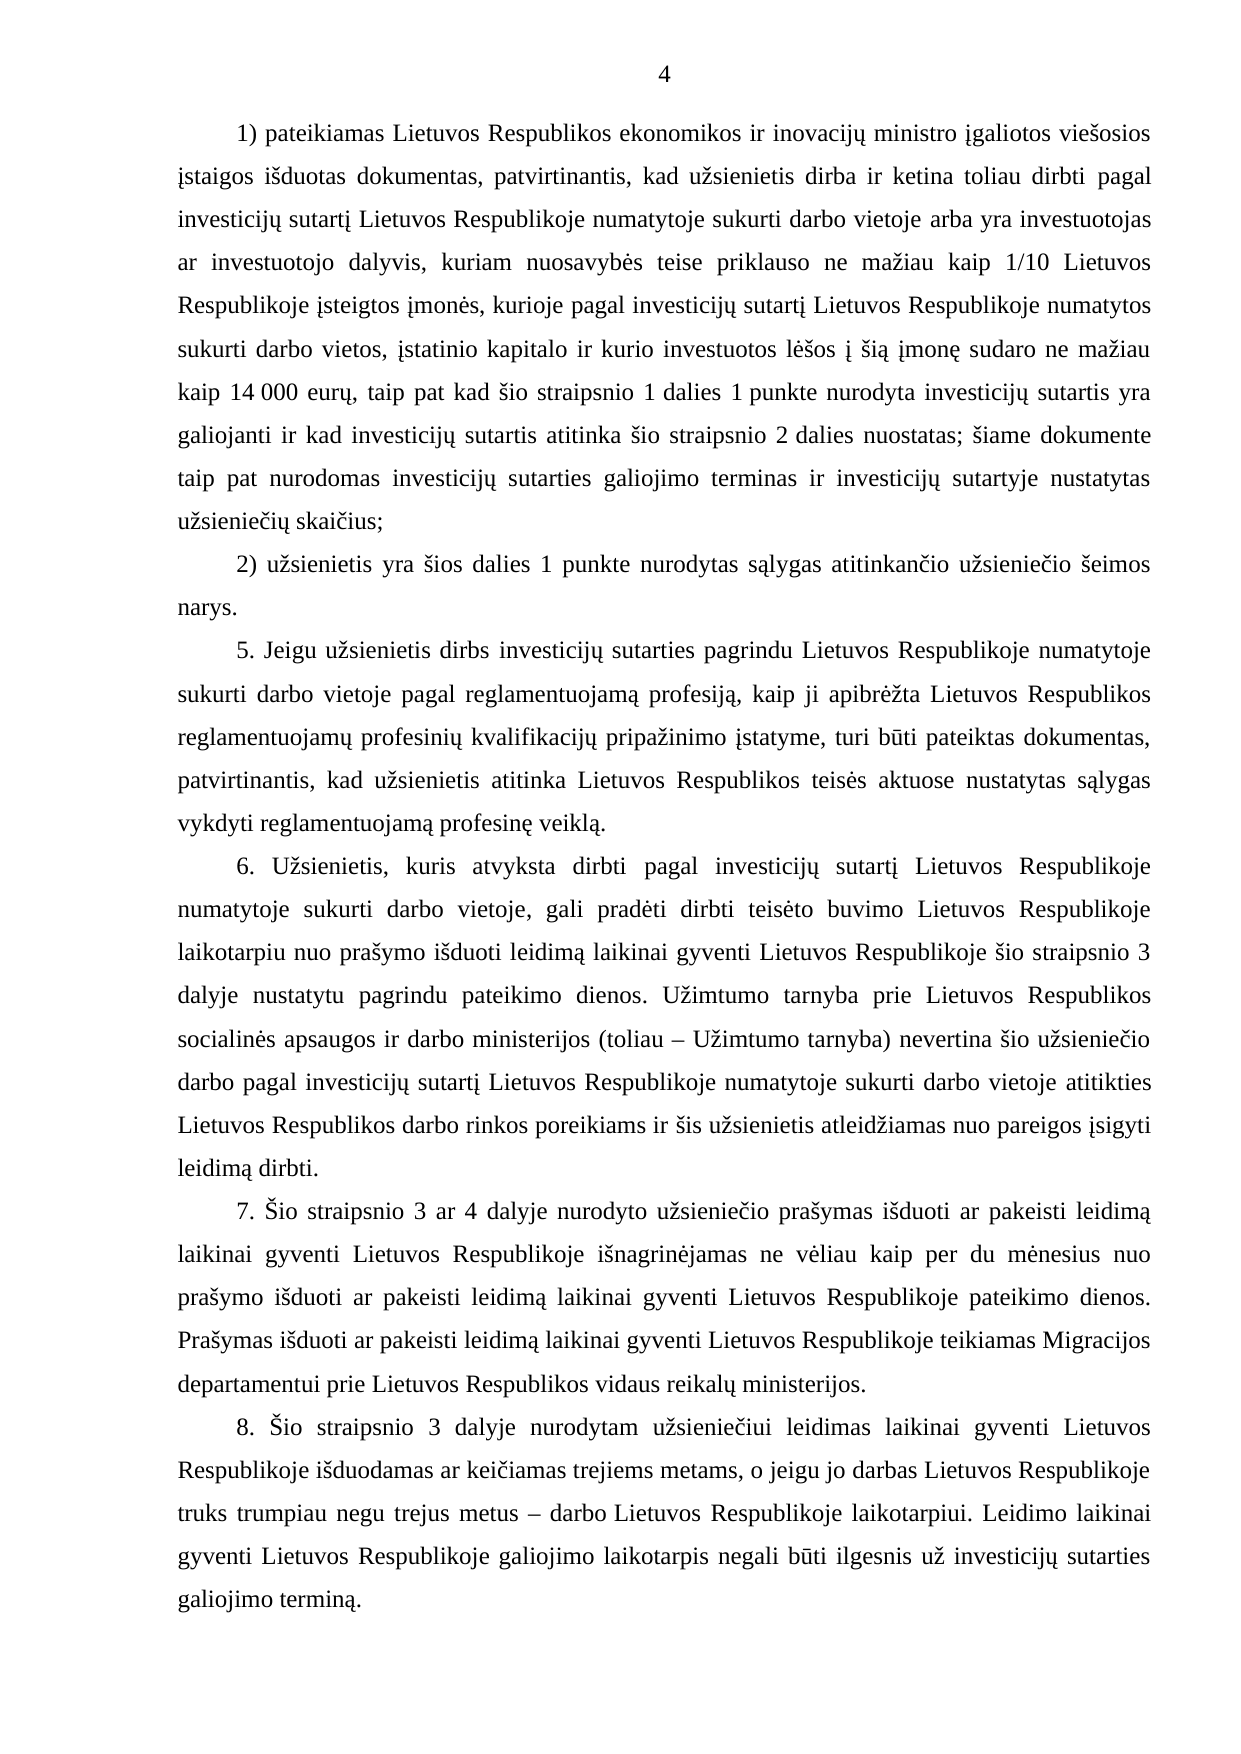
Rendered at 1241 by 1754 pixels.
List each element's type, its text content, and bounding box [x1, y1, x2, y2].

text 2) užsienietis yra šios dalies 1 punkte nurodytas sąlygas atitinkančio užsieniečio šeimos narys. [177, 549, 1152, 621]
text 7. Šio straipsnio 3 ar 4 dalyje nurodyto užsieniečio prašymas išduoti ar pakeisti leidimą laikinai gyventi Lietuvos Respublikoje išnagrinėjamas ne vėliau kaip per du mėnesius nuo prašymo išduoti ar pakeisti leidimą laikinai gyventi Lietuvos Respublikoje pateikimo dienos. Prašymas išduoti ar pakeisti leidimą laikinai gyventi Lietuvos Respublikoje teikiamas Migracijos departamentui prie Lietuvos Respublikos vidaus reikalų ministerijos. [177, 1196, 1152, 1397]
text 6. Užsienietis, kuris atvyksta dirbti pagal investicijų sutartį Lietuvos Respublikoje numatytoje sukurti darbo vietoje, gali pradėti dirbti teisėto buvimo Lietuvos Respublikoje laikotarpiu nuo prašymo išduoti leidimą laikinai gyventi Lietuvos Respublikoje šio straipsnio 3 dalyje nustatytu pagrindu pateikimo dienos. Užimtumo tarnyba prie Lietuvos Respublikos socialinės apsaugos ir darbo ministerijos (toliau – Užimtumo tarnyba) nevertina šio užsieniečio darbo pagal investicijų sutartį Lietuvos Respublikoje numatytoje sukurti darbo vietoje atitikties Lietuvos Respublikos darbo rinkos poreikiams ir šis užsienietis atleidžiamas nuo pareigos įsigyti leidimą dirbti. [177, 851, 1152, 1182]
text 5. Jeigu užsienietis dirbs investicijų sutarties pagrindu Lietuvos Respublikoje numatytoje sukurti darbo vietoje pagal reglamentuojamą profesiją, kaip ji apibrėžta Lietuvos Respublikos reglamentuojamų profesinių kvalifikacijų pripažinimo įstatyme, turi būti pateiktas dokumentas, patvirtinantis, kad užsienietis atitinka Lietuvos Respublikos teisės aktuose nustatytas sąlygas vykdyti reglamentuojamą profesinę veiklą. [177, 636, 1152, 837]
text 1) pateikiamas Lietuvos Respublikos ekonomikos ir inovacijų ministro įgaliotos viešosios įstaigos išduotas dokumentas, patvirtinantis, kad užsienietis dirba ir ketina toliau dirbti pagal investicijų sutartį Lietuvos Respublikoje numatytoje sukurti darbo vietoje arba yra investuotojas ar investuotojo dalyvis, kuriam nuosavybės teise priklauso ne mažiau kaip 1/10 Lietuvos Respublikoje įsteigtos įmonės, kurioje pagal investicijų sutartį Lietuvos Respublikoje numatytos sukurti darbo vietos, įstatinio kapitalo ir kurio investuotos lėšos į šią įmonę sudaro ne mažiau kaip 14 000 eurų, taip pat kad šio straipsnio 1 dalies 1 punkte nurodyta investicijų sutartis yra galiojanti ir kad investicijų sutartis atitinka šio straipsnio 2 dalies nuostatas; šiame dokumente taip pat nurodomas investicijų sutarties galiojimo terminas ir investicijų sutartyje nustatytas užsieniečių skaičius; [177, 118, 1152, 535]
text 8. Šio straipsnio 3 dalyje nurodytam užsieniečiui leidimas laikinai gyventi Lietuvos Respublikoje išduodamas ar keičiamas trejiems metams, o jeigu jo darbas Lietuvos Respublikoje truks trumpiau negu trejus metus – darbo Lietuvos Respublikoje laikotarpiui. Leidimo laikinai gyventi Lietuvos Respublikoje galiojimo laikotarpis negali būti ilgesnis už investicijų sutarties galiojimo terminą. [177, 1412, 1152, 1613]
